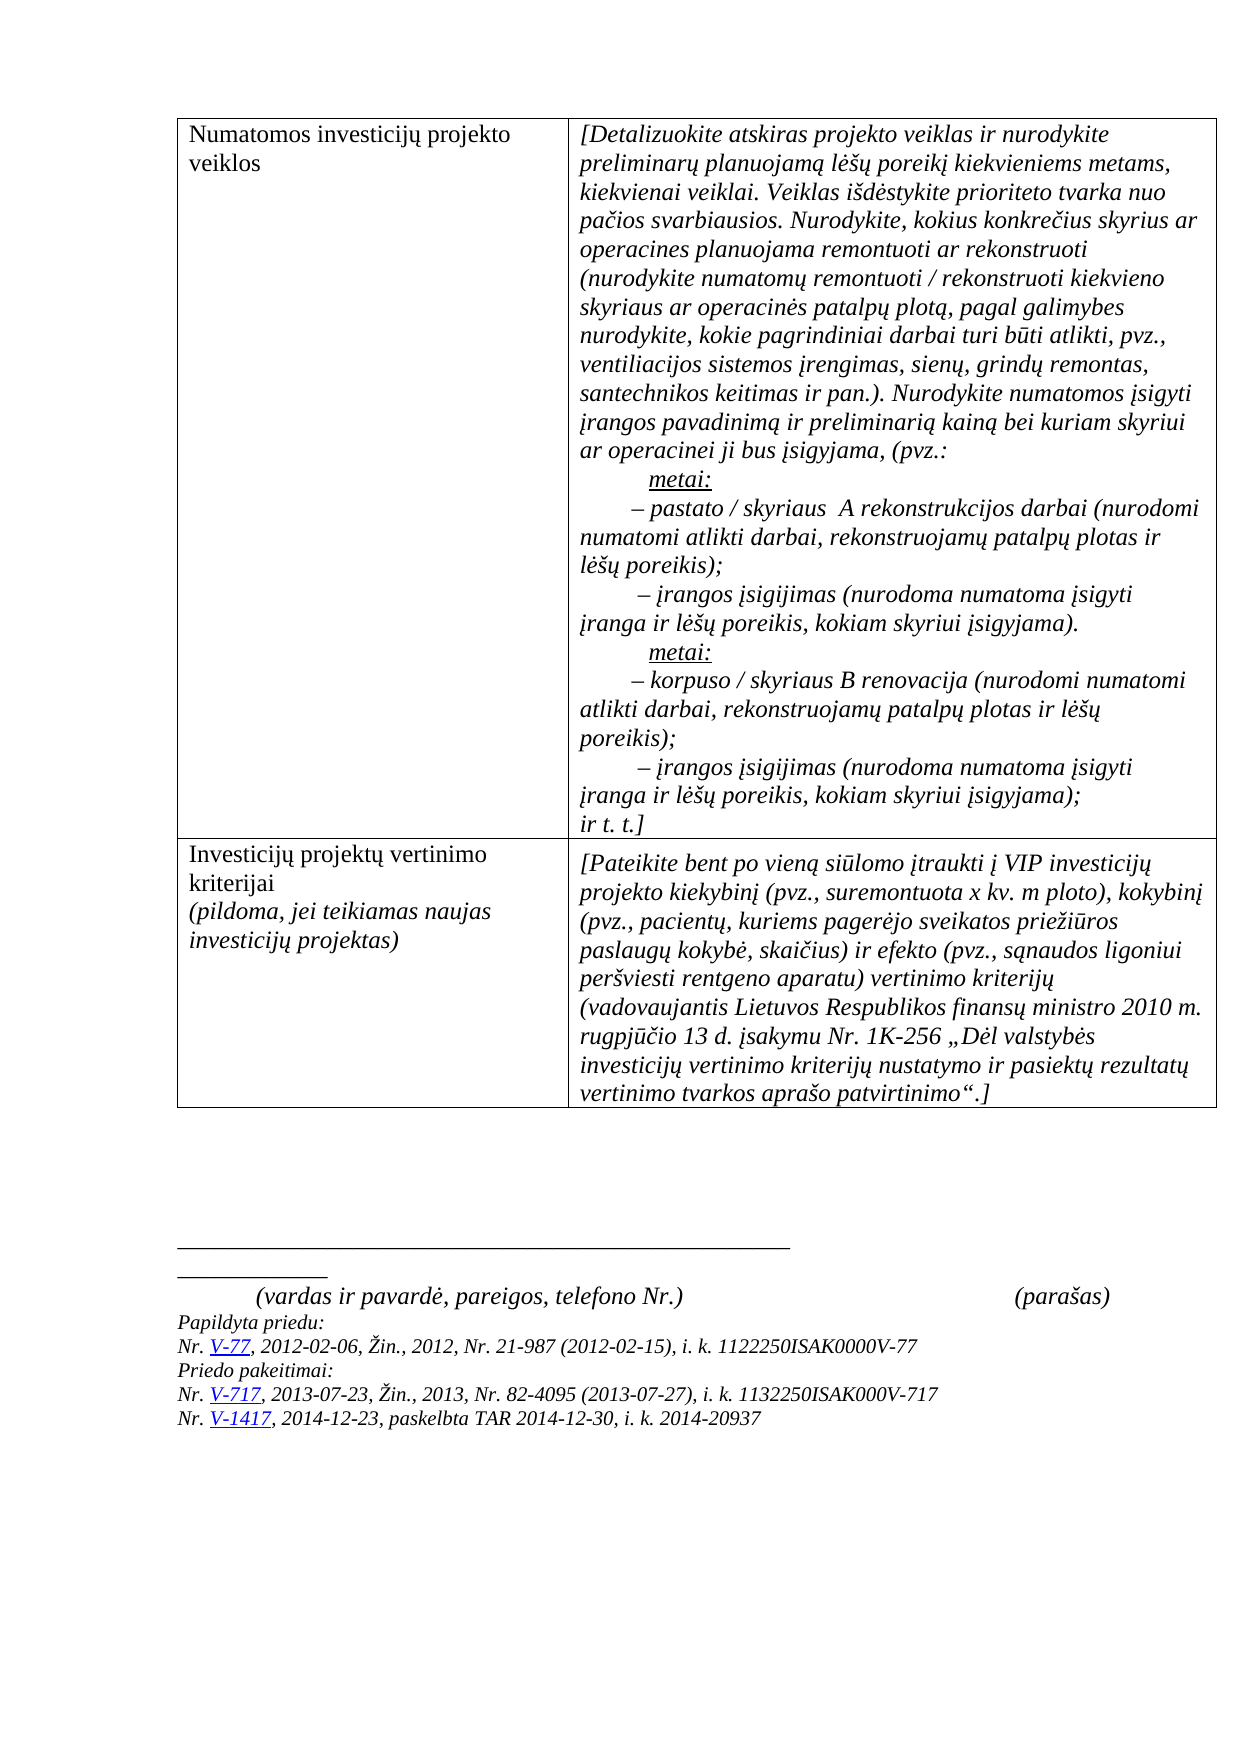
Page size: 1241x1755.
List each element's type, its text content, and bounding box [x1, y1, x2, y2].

table_cell [Pateikite bent po vieną siūlomo įtraukti į VIP investicijų projekto kiekybinį (pvz., suremontuota x kv. m ploto), kokybinį (pvz., pacientų, kuriems pagerėjo sveikatos priežiūros paslaugų kokybė, skaičius) ir efekto (pvz., sąnaudos ligoniui peršviesti rentgeno aparatu) vertinimo kriterijų (vadovaujantis Lietuvos Respublikos finansų ministro 2010 m. rugpjūčio 13 d. įsakymu Nr. 1K-256 „Dėl valstybės investicijų vertinimo kriterijų nustatymo ir pasiektų rezultatų vertinimo tvarkos aprašo patvirtinimo“.] [569, 839, 1216, 1107]
text Nr. V-717, 2013-07-23, Žin., 2013, Nr. 82-4095 (2013-07-27), i. k. 1132250ISAK000V-717 [177, 1382, 1122, 1406]
text Priedo pakeitimai: [177, 1358, 1122, 1382]
text Papildyta priedu: [177, 1309, 1122, 1334]
text Nr. V-1417, 2014-12-23, paskelbta TAR 2014-12-30, i. k. 2014-20937 [177, 1406, 1122, 1430]
text _________________________________________________ ____________ [177, 1223, 1122, 1281]
table_cell Investicijų projektų vertinimo kriterijai (pildoma, jei teikiamas naujas investicijų projektas) [178, 839, 568, 1107]
table_cell Numatomos investicijų projekto veiklos [178, 119, 568, 838]
text Nr. V-77, 2012-02-06, Žin., 2012, Nr. 21-987 (2012-02-15), i. k. 1122250ISAK0000V-77 [177, 1334, 1122, 1358]
text (vardas ir pavardė, pareigos, telefono Nr.) (parašas) [177, 1281, 1122, 1309]
table_cell [Detalizuokite atskiras projekto veiklas ir nurodykite preliminarų planuojamą lėšų poreikį kiekvieniems metams, kiekvienai veiklai. Veiklas išdėstykite prioriteto tvarka nuo pačios svarbiausios. Nurodykite, kokius konkrečius skyrius ar operacines planuojama remontuoti ar rekonstruoti (nurodykite numatomų remontuoti / rekonstruoti kiekvieno skyriaus ar operacinės patalpų plotą, pagal galimybes nurodykite, kokie pagrindiniai darbai turi būti atlikti, pvz., ventiliacijos sistemos įrengimas, sienų, grindų remontas, santechnikos keitimas ir pan.). Nurodykite numatomos įsigyti įrangos pavadinimą ir preliminarią kainą bei kuriam skyriui ar operacinei ji bus įsigyjama, (pvz.: metai: – pastato / skyriaus A rekonstrukcijos darbai (nurodomi numatomi atlikti darbai, rekonstruojamų patalpų plotas ir lėšų poreikis); – įrangos įsigijimas (nurodoma numatoma įsigyti įranga ir lėšų poreikis, kokiam skyriui įsigyjama). metai: – korpuso / skyriaus B renovacija (nurodomi numatomi atlikti darbai, rekonstruojamų patalpų plotas ir lėšų poreikis); – įrangos įsigijimas (nurodoma numatoma įsigyti įranga ir lėšų poreikis, kokiam skyriui įsigyjama); ir t. t.] [569, 119, 1216, 838]
